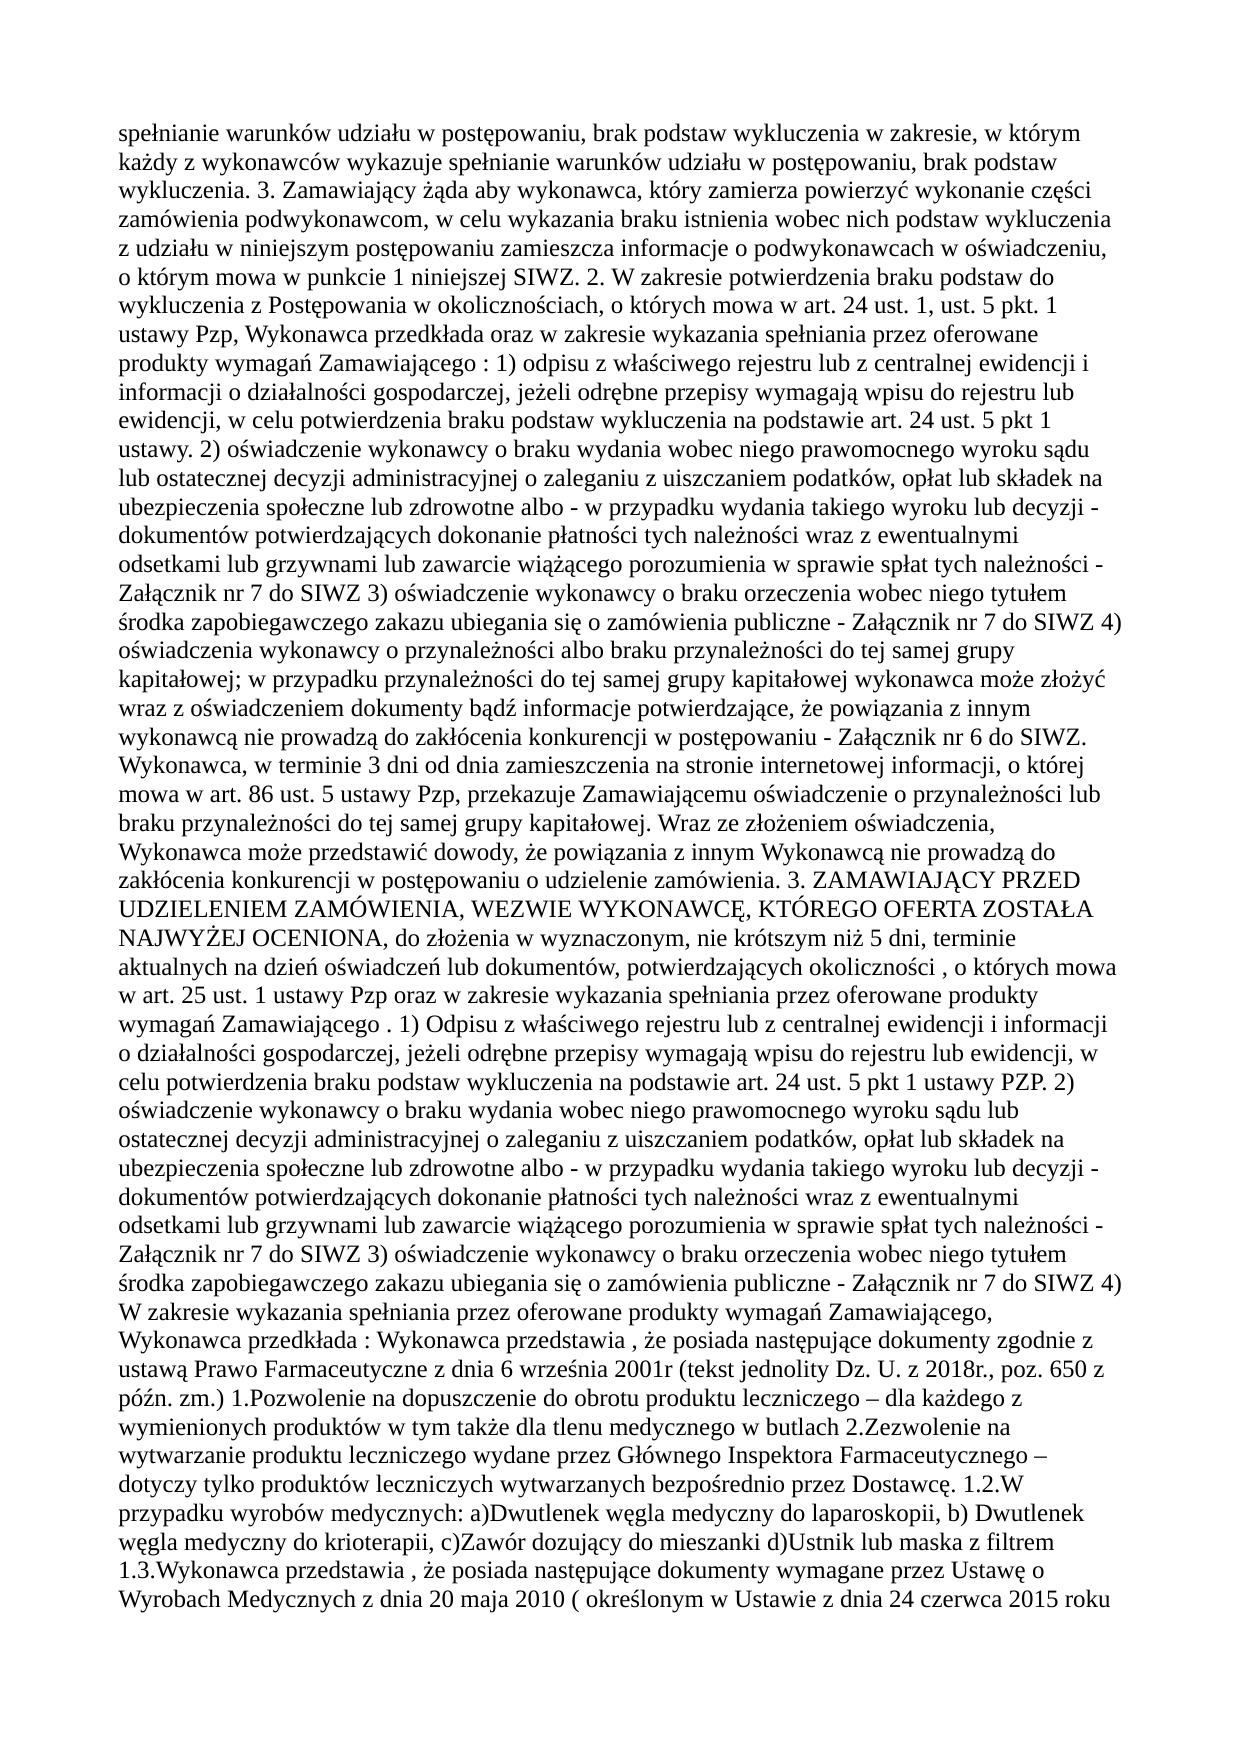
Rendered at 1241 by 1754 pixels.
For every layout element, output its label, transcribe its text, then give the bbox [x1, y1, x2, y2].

text spełnianie warunków udziału w postępowaniu, brak podstaw wykluczenia w zakresie, w którym każdy z wykonawców wykazuje spełnianie warunków udziału w postępowaniu, brak podstaw wykluczenia. 3. Zamawiający żąda aby wykonawca, który zamierza powierzyć wykonanie części zamówienia podwykonawcom, w celu wykazania braku istnienia wobec nich podstaw wykluczenia z udziału w niniejszym postępowaniu zamieszcza informacje o podwykonawcach w oświadczeniu, o którym mowa w punkcie 1 niniejszej SIWZ. 2. W zakresie potwierdzenia braku podstaw do wykluczenia z Postępowania w okolicznościach, o których mowa w art. 24 ust. 1, ust. 5 pkt. 1 ustawy Pzp, Wykonawca przedkłada oraz w zakresie wykazania spełniania przez oferowane produkty wymagań Zamawiającego : 1) odpisu z właściwego rejestru lub z centralnej ewidencji i informacji o działalności gospodarczej, jeżeli odrębne przepisy wymagają wpisu do rejestru lub ewidencji, w celu potwierdzenia braku podstaw wykluczenia na podstawie art. 24 ust. 5 pkt 1 ustawy. 2) oświadczenie wykonawcy o braku wydania wobec niego prawomocnego wyroku sądu lub ostatecznej decyzji administracyjnej o zaleganiu z uiszczaniem podatków, opłat lub składek na ubezpieczenia społeczne lub zdrowotne albo - w przypadku wydania takiego wyroku lub decyzji - dokumentów potwierdzających dokonanie płatności tych należności wraz z ewentualnymi odsetkami lub grzywnami lub zawarcie wiążącego porozumienia w sprawie spłat tych należności - Załącznik nr 7 do SIWZ 3) oświadczenie wykonawcy o braku orzeczenia wobec niego tytułem środka zapobiegawczego zakazu ubiegania się o zamówienia publiczne - Załącznik nr 7 do SIWZ 4) oświadczenia wykonawcy o przynależności albo braku przynależności do tej samej grupy kapitałowej; w przypadku przynależności do tej samej grupy kapitałowej wykonawca może złożyć wraz z oświadczeniem dokumenty bądź informacje potwierdzające, że powiązania z innym wykonawcą nie prowadzą do zakłócenia konkurencji w postępowaniu - Załącznik nr 6 do SIWZ. Wykonawca, w terminie 3 dni od dnia zamieszczenia na stronie internetowej informacji, o której mowa w art. 86 ust. 5 ustawy Pzp, przekazuje Zamawiającemu oświadczenie o przynależności lub braku przynależności do tej samej grupy kapitałowej. Wraz ze złożeniem oświadczenia, Wykonawca może przedstawić dowody, że powiązania z innym Wykonawcą nie prowadzą do zakłócenia konkurencji w postępowaniu o udzielenie zamówienia. 3. ZAMAWIAJĄCY PRZED UDZIELENIEM ZAMÓWIENIA, WEZWIE WYKONAWCĘ, KTÓREGO OFERTA ZOSTAŁA NAJWYŻEJ OCENIONA, do złożenia w wyznaczonym, nie krótszym niż 5 dni, terminie aktualnych na dzień oświadczeń lub dokumentów, potwierdzających okoliczności , o których mowa w art. 25 ust. 1 ustawy Pzp oraz w zakresie wykazania spełniania przez oferowane produkty wymagań Zamawiającego . 1) Odpisu z właściwego rejestru lub z centralnej ewidencji i informacji o działalności gospodarczej, jeżeli odrębne przepisy wymagają wpisu do rejestru lub ewidencji, w celu potwierdzenia braku podstaw wykluczenia na podstawie art. 24 ust. 5 pkt 1 ustawy PZP. 2) oświadczenie wykonawcy o braku wydania wobec niego prawomocnego wyroku sądu lub ostatecznej decyzji administracyjnej o zaleganiu z uiszczaniem podatków, opłat lub składek na ubezpieczenia społeczne lub zdrowotne albo - w przypadku wydania takiego wyroku lub decyzji - dokumentów potwierdzających dokonanie płatności tych należności wraz z ewentualnymi odsetkami lub grzywnami lub zawarcie wiążącego porozumienia w sprawie spłat tych należności - Załącznik nr 7 do SIWZ 3) oświadczenie wykonawcy o braku orzeczenia wobec niego tytułem środka zapobiegawczego zakazu ubiegania się o zamówienia publiczne - Załącznik nr 7 do SIWZ 4) W zakresie wykazania spełniania przez oferowane produkty wymagań Zamawiającego, Wykonawca przedkłada : Wykonawca przedstawia , że posiada następujące dokumenty zgodnie z ustawą Prawo Farmaceutyczne z dnia 6 września 2001r (tekst jednolity Dz. U. z 2018r., poz. 650 z późn. zm.) 1.Pozwolenie na dopuszczenie do obrotu produktu leczniczego – dla każdego z wymienionych produktów w tym także dla tlenu medycznego w butlach 2.Zezwolenie na wytwarzanie produktu leczniczego wydane przez Głównego Inspektora Farmaceutycznego – dotyczy tylko produktów leczniczych wytwarzanych bezpośrednio przez Dostawcę. 1.2.W przypadku wyrobów medycznych: a)Dwutlenek węgla medyczny do laparoskopii, b) Dwutlenek węgla medyczny do krioterapii, c)Zawór dozujący do mieszanki d)Ustnik lub maska z filtrem 1.3.Wykonawca przedstawia , że posiada następujące dokumenty wymagane przez Ustawę o Wyrobach Medycznych z dnia 20 maja 2010 ( określonym w Ustawie z dnia 24 czerwca 2015 roku [118, 118, 1122, 1613]
